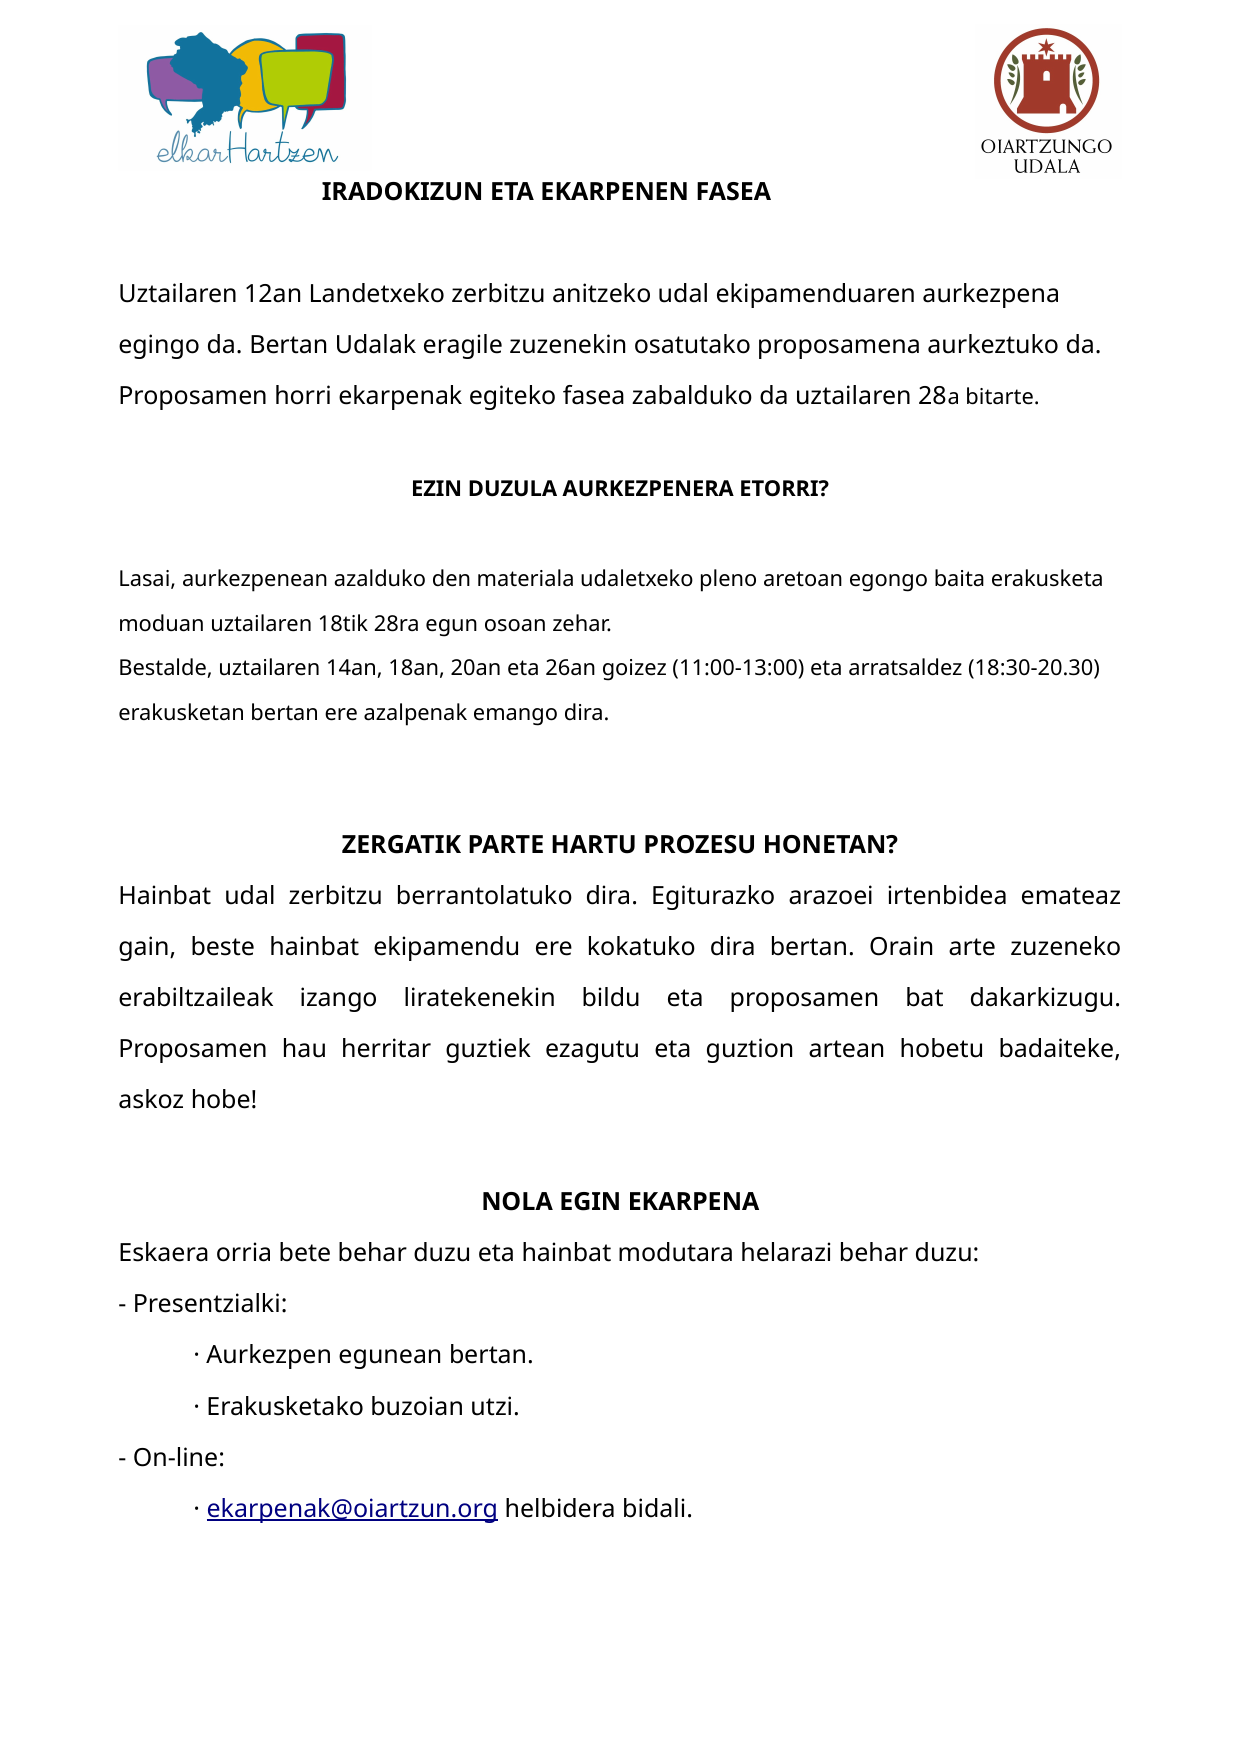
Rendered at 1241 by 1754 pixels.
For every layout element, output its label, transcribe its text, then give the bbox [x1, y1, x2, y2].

text Hainbat udal zerbitzu berrantolatuko dira. Egiturazko arazoei irtenbidea emateaz gain, beste hainbat ekipamendu ere kokatuko dira bertan. Orain arte zuzeneko erabiltzaileak izango liratekenekin bildu eta proposamen bat dakarkizugu. Proposamen hau herritar guztiek ezagutu eta guztion artean hobetu badaiteke, askoz hobe! [118, 878, 1122, 1116]
text Bestalde, uztailaren 14an, 18an, 20an eta 26an goizez (11:00-13:00) eta arratsaldez (18:30-20.30) erakusketan bertan ere azalpenak emango dira. [118, 652, 1122, 727]
text - Presentzialki: [118, 1286, 1122, 1320]
text - On-line: [118, 1439, 1122, 1473]
text EZIN DUZULA AURKEZPENERA ETORRI? [118, 473, 1122, 503]
text Eskaera orria bete behar duzu eta hainbat modutara helarazi behar duzu: [118, 1235, 1122, 1269]
text ZERGATIK PARTE HARTU PROZESU HONETAN? [118, 827, 1122, 861]
text Lasai, aurkezpenean azalduko den materiala udaletxeko pleno aretoan egongo baita erakusketa moduan uztailaren 18tik 28ra egun osoan zehar. [118, 563, 1122, 637]
text NOLA EGIN EKARPENA [118, 1184, 1122, 1218]
text Uztailaren 12an Landetxeko zerbitzu anitzeko udal ekipamenduaren aurkezpena egingo da. Bertan Udalak eragile zuzenekin osatutako proposamena aurkeztuko da. Proposamen horri ekarpenak egiteko fasea zabalduko da uztailaren 28a bitarte. [118, 276, 1122, 412]
text · Aurkezpen egunean bertan. [118, 1337, 1122, 1371]
text · ekarpenak@oiartzun.org helbidera bidali. [118, 1490, 1122, 1524]
text IRADOKIZUN ETA EKARPENEN FASEA [118, 173, 1122, 208]
text · Erakusketako buzoian utzi. [118, 1388, 1122, 1422]
